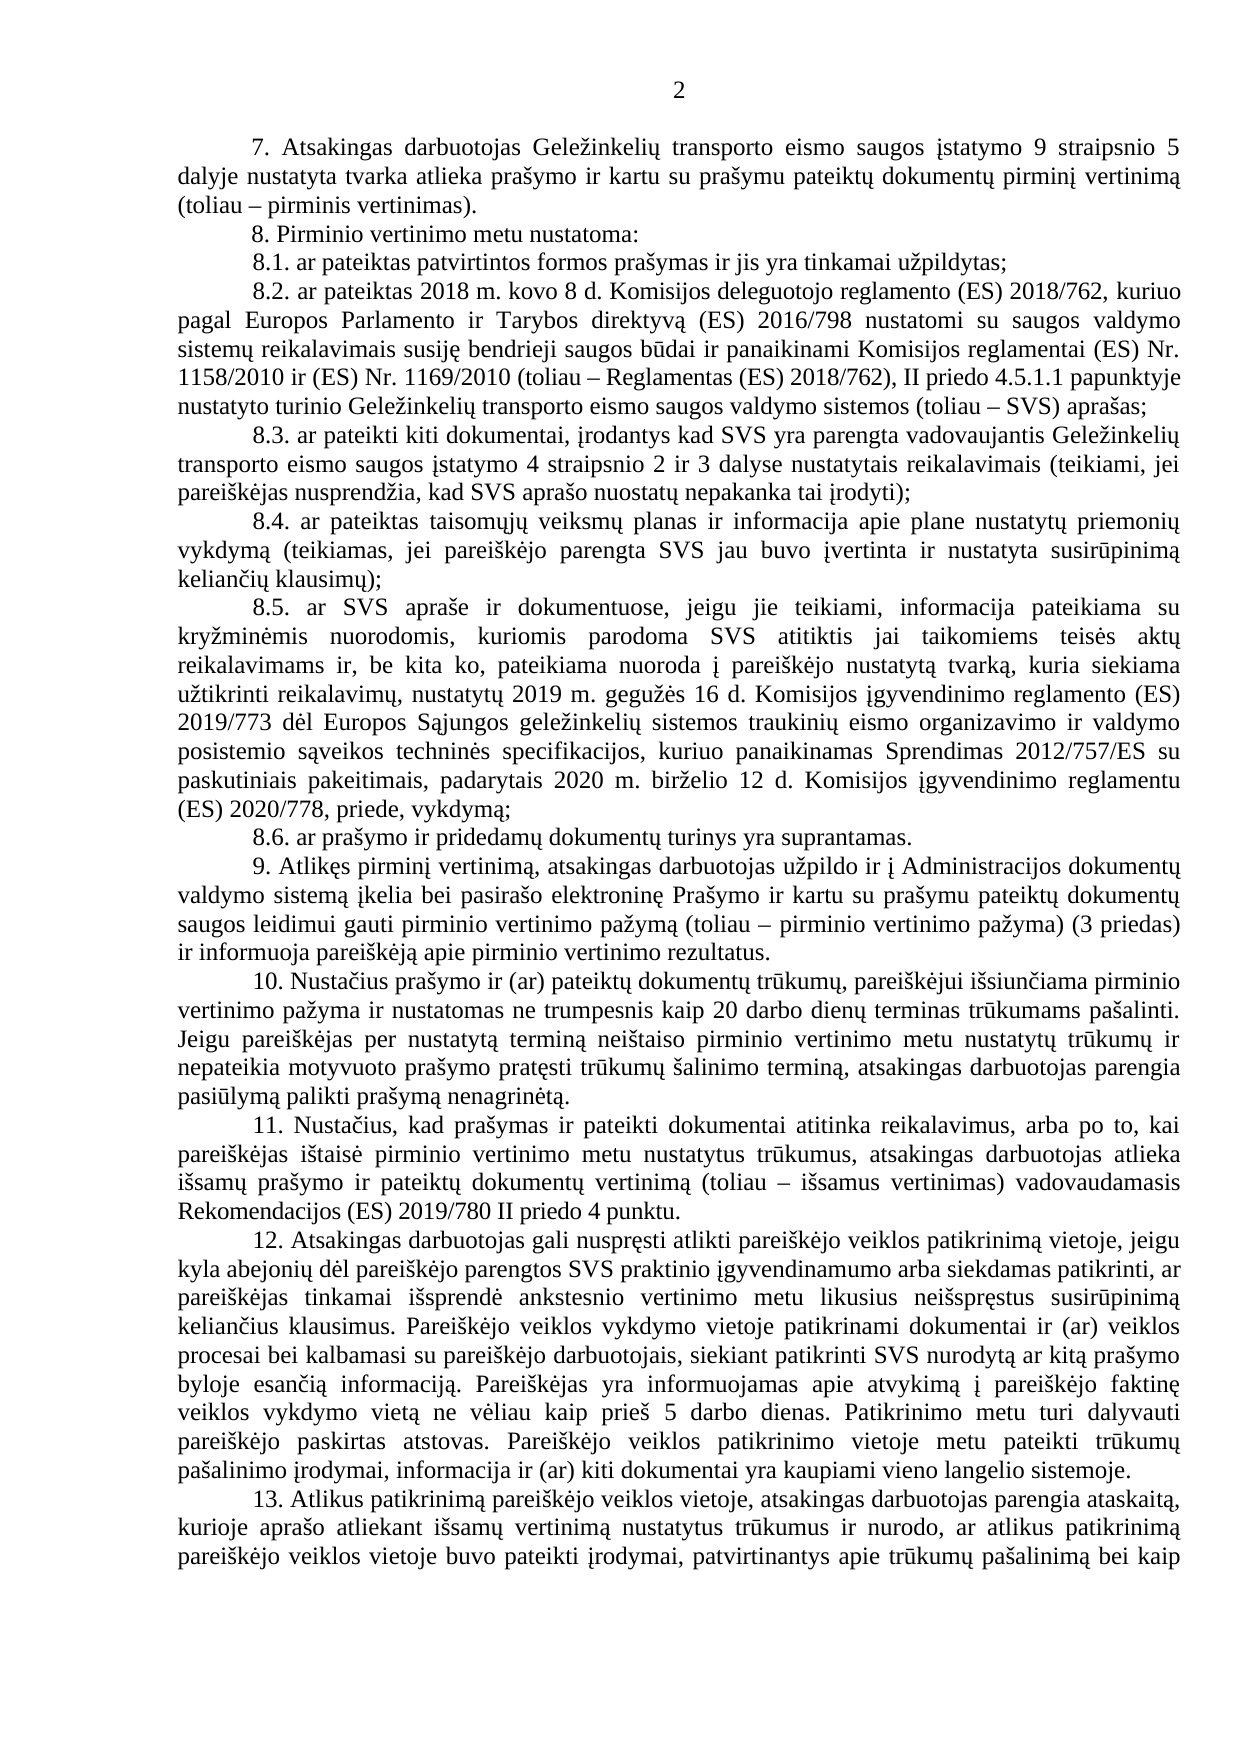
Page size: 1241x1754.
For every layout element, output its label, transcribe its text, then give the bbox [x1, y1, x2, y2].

text 12. Atsakingas darbuotojas gali nuspręsti atlikti pareiškėjo veiklos patikrinimą vietoje, jeigu kyla abejonių dėl pareiškėjo parengtos SVS praktinio įgyvendinamumo arba siekdamas patikrinti, ar pareiškėjas tinkamai išsprendė ankstesnio vertinimo metu likusius neišspręstus susirūpinimą keliančius klausimus. Pareiškėjo veiklos vykdymo vietoje patikrinami dokumentai ir (ar) veiklos procesai bei kalbamasi su pareiškėjo darbuotojais, siekiant patikrinti SVS nurodytą ar kitą prašymo byloje esančią informaciją. Pareiškėjas yra informuojamas apie atvykimą į pareiškėjo faktinę veiklos vykdymo vietą ne vėliau kaip prieš 5 darbo dienas. Patikrinimo metu turi dalyvauti pareiškėjo paskirtas atstovas. Pareiškėjo veiklos patikrinimo vietoje metu pateikti trūkumų pašalinimo įrodymai, informacija ir (ar) kiti dokumentai yra kaupiami vieno langelio sistemoje. [177, 1225, 1181, 1484]
text 7. Atsakingas darbuotojas Geležinkelių transporto eismo saugos įstatymo 9 straipsnio 5 dalyje nustatyta tvarka atlieka prašymo ir kartu su prašymu pateiktų dokumentų pirminį vertinimą (toliau – pirminis vertinimas). [177, 132, 1181, 219]
text 8.6. ar prašymo ir pridedamų dokumentų turinys yra suprantamas. [177, 822, 1181, 851]
text 8.3. ar pateikti kiti dokumentai, įrodantys kad SVS yra parengta vadovaujantis Geležinkelių transporto eismo saugos įstatymo 4 straipsnio 2 ir 3 dalyse nustatytais reikalavimais (teikiami, jei pareiškėjas nusprendžia, kad SVS aprašo nuostatų nepakanka tai įrodyti); [177, 420, 1181, 506]
text 9. Atlikęs pirminį vertinimą, atsakingas darbuotojas užpildo ir į Administracijos dokumentų valdymo sistemą įkelia bei pasirašo elektroninę Prašymo ir kartu su prašymu pateiktų dokumentų saugos leidimui gauti pirminio vertinimo pažymą (toliau – pirminio vertinimo pažyma) (3 priedas) ir informuoja pareiškėją apie pirminio vertinimo rezultatus. [177, 851, 1181, 966]
text 8. Pirminio vertinimo metu nustatoma: [177, 219, 1181, 247]
text 11. Nustačius, kad prašymas ir pateikti dokumentai atitinka reikalavimus, arba po to, kai pareiškėjas ištaisė pirminio vertinimo metu nustatytus trūkumus, atsakingas darbuotojas atlieka išsamų prašymo ir pateiktų dokumentų vertinimą (toliau – išsamus vertinimas) vadovaudamasis Rekomendacijos (ES) 2019/780 II priedo 4 punktu. [177, 1110, 1181, 1225]
text 8.5. ar SVS apraše ir dokumentuose, jeigu jie teikiami, informacija pateikiama su kryžminėmis nuorodomis, kuriomis parodoma SVS atitiktis jai taikomiems teisės aktų reikalavimams ir, be kita ko, pateikiama nuoroda į pareiškėjo nustatytą tvarką, kuria siekiama užtikrinti reikalavimų, nustatytų 2019 m. gegužės 16 d. Komisijos įgyvendinimo reglamento (ES) 2019/773 dėl Europos Sąjungos geležinkelių sistemos traukinių eismo organizavimo ir valdymo posistemio sąveikos techninės specifikacijos, kuriuo panaikinamas Sprendimas 2012/757/ES su paskutiniais pakeitimais, padarytais 2020 m. birželio 12 d. Komisijos įgyvendinimo reglamentu (ES) 2020/778, priede, vykdymą; [177, 592, 1181, 822]
text 10. Nustačius prašymo ir (ar) pateiktų dokumentų trūkumų, pareiškėjui išsiunčiama pirminio vertinimo pažyma ir nustatomas ne trumpesnis kaip 20 darbo dienų terminas trūkumams pašalinti. Jeigu pareiškėjas per nustatytą terminą neištaiso pirminio vertinimo metu nustatytų trūkumų ir nepateikia motyvuoto prašymo pratęsti trūkumų šalinimo terminą, atsakingas darbuotojas parengia pasiūlymą palikti prašymą nenagrinėtą. [177, 966, 1181, 1110]
text 13. Atlikus patikrinimą pareiškėjo veiklos vietoje, atsakingas darbuotojas parengia ataskaitą, kurioje aprašo atliekant išsamų vertinimą nustatytus trūkumus ir nurodo, ar atlikus patikrinimą pareiškėjo veiklos vietoje buvo pateikti įrodymai, patvirtinantys apie trūkumų pašalinimą bei kaip [177, 1484, 1181, 1570]
text 8.2. ar pateiktas 2018 m. kovo 8 d. Komisijos deleguotojo reglamento (ES) 2018/762, kuriuo pagal Europos Parlamento ir Tarybos direktyvą (ES) 2016/798 nustatomi su saugos valdymo sistemų reikalavimais susiję bendrieji saugos būdai ir panaikinami Komisijos reglamentai (ES) Nr. 1158/2010 ir (ES) Nr. 1169/2010 (toliau – Reglamentas (ES) 2018/762), II priedo 4.5.1.1 papunktyje nustatyto turinio Geležinkelių transporto eismo saugos valdymo sistemos (toliau – SVS) aprašas; [177, 276, 1181, 420]
text 8.4. ar pateiktas taisomųjų veiksmų planas ir informacija apie plane nustatytų priemonių vykdymą (teikiamas, jei pareiškėjo parengta SVS jau buvo įvertinta ir nustatyta susirūpinimą keliančių klausimų); [177, 506, 1181, 592]
text 8.1. ar pateiktas patvirtintos formos prašymas ir jis yra tinkamai užpildytas; [177, 247, 1181, 276]
